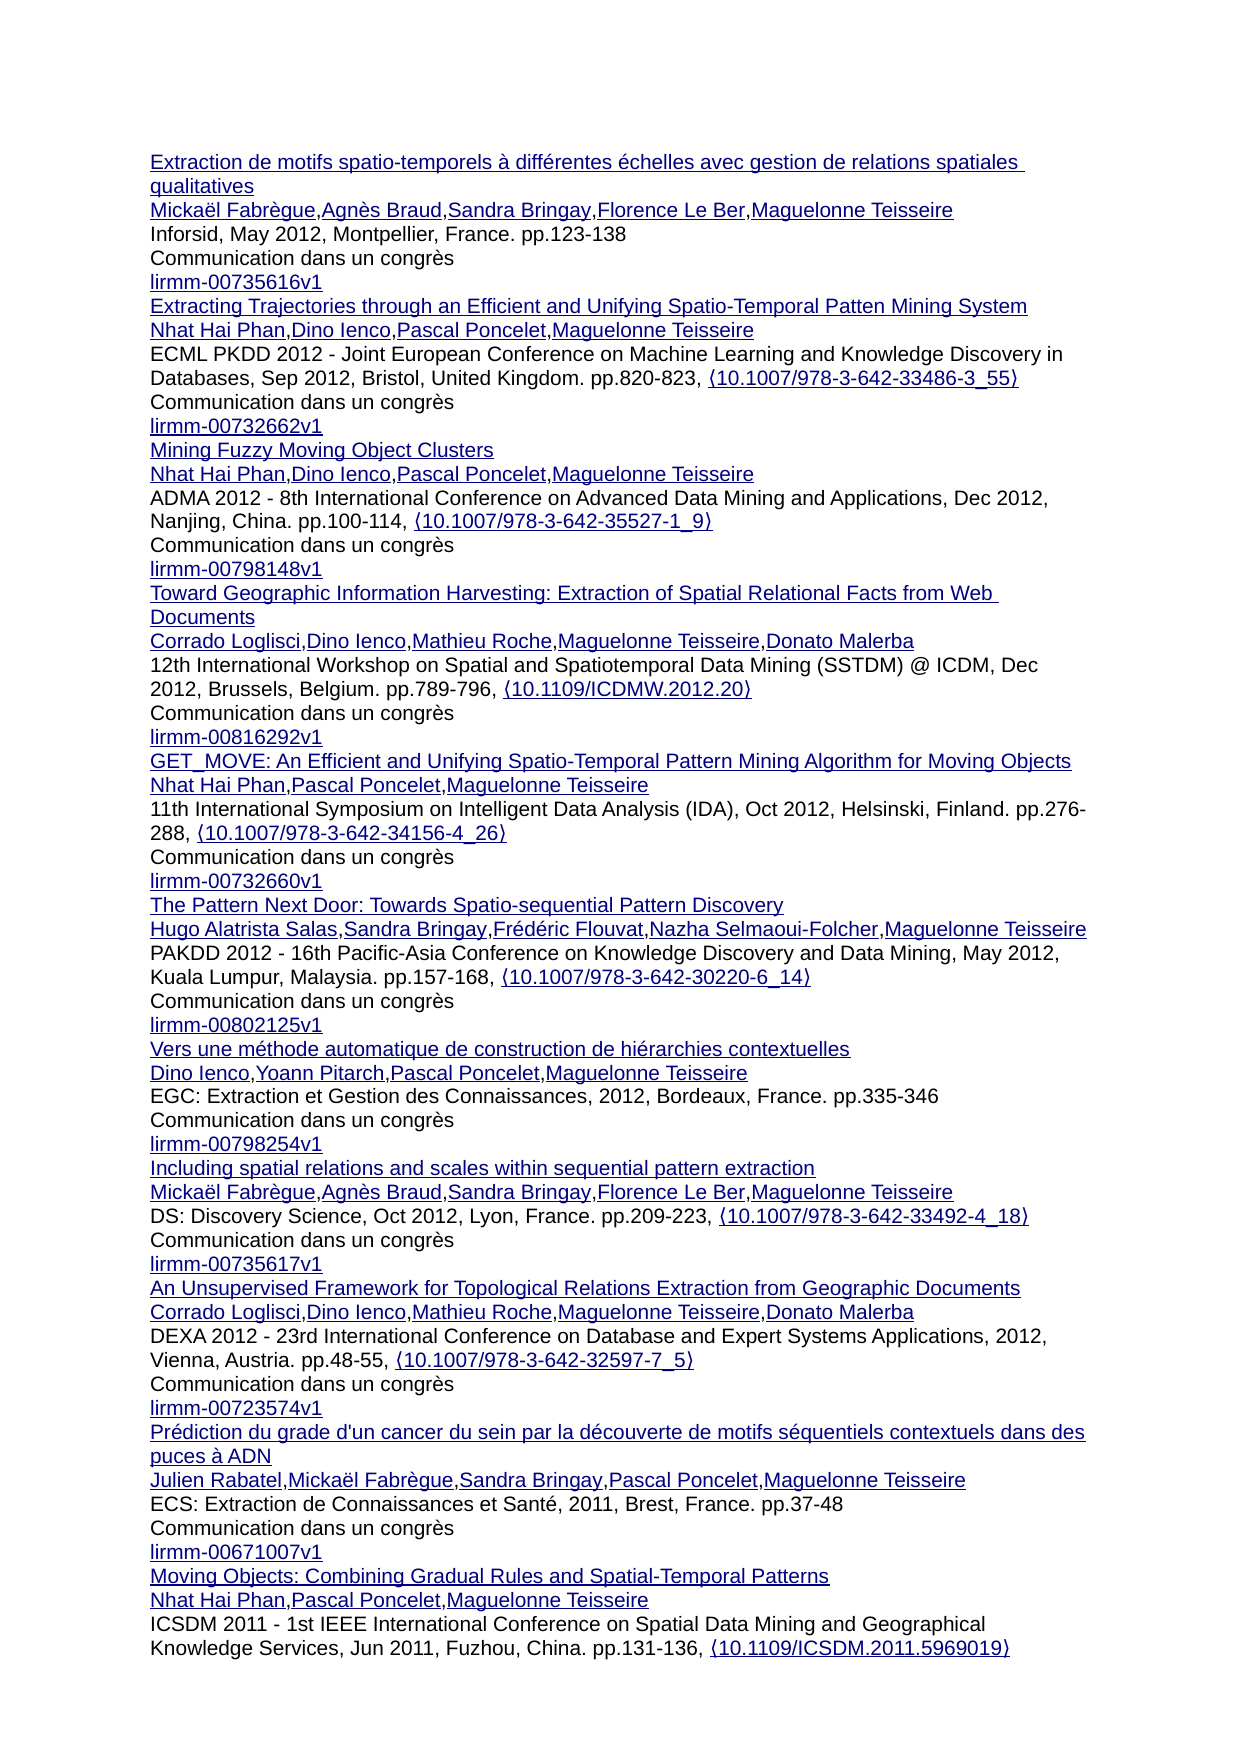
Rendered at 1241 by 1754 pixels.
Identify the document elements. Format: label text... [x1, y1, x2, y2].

table_cell GET_MOVE: An Efficient and Unifying Spatio-Temporal Pattern Mining Algorithm for Moving Objects Nhat Hai Phan,Pascal Poncelet,Maguelonne Teisseire 11th International Symposium on Intelligent Data Analysis (IDA), Oct 2012, Helsinski, Finland. pp.276-288, ⟨10.1007/978-3-642-34156-4_26⟩ Communication dans un congrès lirmm-00732660v1 [150, 749, 1090, 893]
table_cell Prédiction du grade d'un cancer du sein par la découverte de motifs séquentiels contextuels dans des puces à ADN Julien Rabatel,Mickaël Fabrègue,Sandra Bringay,Pascal Poncelet,Maguelonne Teisseire ECS: Extraction de Connaissances et Santé, 2011, Brest, France. pp.37-48 Communication dans un congrès lirmm-00671007v1 [150, 1420, 1090, 1563]
table_cell Toward Geographic Information Harvesting: Extraction of Spatial Relational Facts from Web Documents Corrado Loglisci,Dino Ienco,Mathieu Roche,Maguelonne Teisseire,Donato Malerba 12th International Workshop on Spatial and Spatiotemporal Data Mining (SSTDM) @ ICDM, Dec 2012, Brussels, Belgium. pp.789-796, ⟨10.1109/ICDMW.2012.20⟩ Communication dans un congrès lirmm-00816292v1 [150, 581, 1090, 749]
table_cell Mining Fuzzy Moving Object Clusters Nhat Hai Phan,Dino Ienco,Pascal Poncelet,Maguelonne Teisseire ADMA 2012 - 8th International Conference on Advanced Data Mining and Applications, Dec 2012, Nanjing, China. pp.100-114, ⟨10.1007/978-3-642-35527-1_9⟩ Communication dans un congrès lirmm-00798148v1 [150, 438, 1090, 581]
table_cell An Unsupervised Framework for Topological Relations Extraction from Geographic Documents Corrado Loglisci,Dino Ienco,Mathieu Roche,Maguelonne Teisseire,Donato Malerba DEXA 2012 - 23rd International Conference on Database and Expert Systems Applications, 2012, Vienna, Austria. pp.48-55, ⟨10.1007/978-3-642-32597-7_5⟩ Communication dans un congrès lirmm-00723574v1 [150, 1276, 1090, 1420]
table_cell Moving Objects: Combining Gradual Rules and Spatial-Temporal Patterns Nhat Hai Phan,Pascal Poncelet,Maguelonne Teisseire ICSDM 2011 - 1st IEEE International Conference on Spatial Data Mining and Geographical Knowledge Services, Jun 2011, Fuzhou, China. pp.131-136, ⟨10.1109/ICSDM.2011.5969019⟩ [150, 1564, 1090, 1659]
table_cell The Pattern Next Door: Towards Spatio-sequential Pattern Discovery Hugo Alatrista Salas,Sandra Bringay,Frédéric Flouvat,Nazha Selmaoui-Folcher,Maguelonne Teisseire PAKDD 2012 - 16th Pacific-Asia Conference on Knowledge Discovery and Data Mining, May 2012, Kuala Lumpur, Malaysia. pp.157-168, ⟨10.1007/978-3-642-30220-6_14⟩ Communication dans un congrès lirmm-00802125v1 [150, 893, 1090, 1036]
table_cell Extracting Trajectories through an Efficient and Unifying Spatio-Temporal Patten Mining System Nhat Hai Phan,Dino Ienco,Pascal Poncelet,Maguelonne Teisseire ECML PKDD 2012 - Joint European Conference on Machine Learning and Knowledge Discovery in Databases, Sep 2012, Bristol, United Kingdom. pp.820-823, ⟨10.1007/978-3-642-33486-3_55⟩ Communication dans un congrès lirmm-00732662v1 [150, 294, 1090, 437]
table_cell Including spatial relations and scales within sequential pattern extraction Mickaël Fabrègue,Agnès Braud,Sandra Bringay,Florence Le Ber,Maguelonne Teisseire DS: Discovery Science, Oct 2012, Lyon, France. pp.209-223, ⟨10.1007/978-3-642-33492-4_18⟩ Communication dans un congrès lirmm-00735617v1 [150, 1156, 1090, 1276]
table_cell Extraction de motifs spatio-temporels à différentes échelles avec gestion de relations spatiales qualitatives Mickaël Fabrègue,Agnès Braud,Sandra Bringay,Florence Le Ber,Maguelonne Teisseire Inforsid, May 2012, Montpellier, France. pp.123-138 Communication dans un congrès lirmm-00735616v1 [150, 150, 1090, 294]
table_cell Vers une méthode automatique de construction de hiérarchies contextuelles Dino Ienco,Yoann Pitarch,Pascal Poncelet,Maguelonne Teisseire EGC: Extraction et Gestion des Connaissances, 2012, Bordeaux, France. pp.335-346 Communication dans un congrès lirmm-00798254v1 [150, 1036, 1090, 1156]
